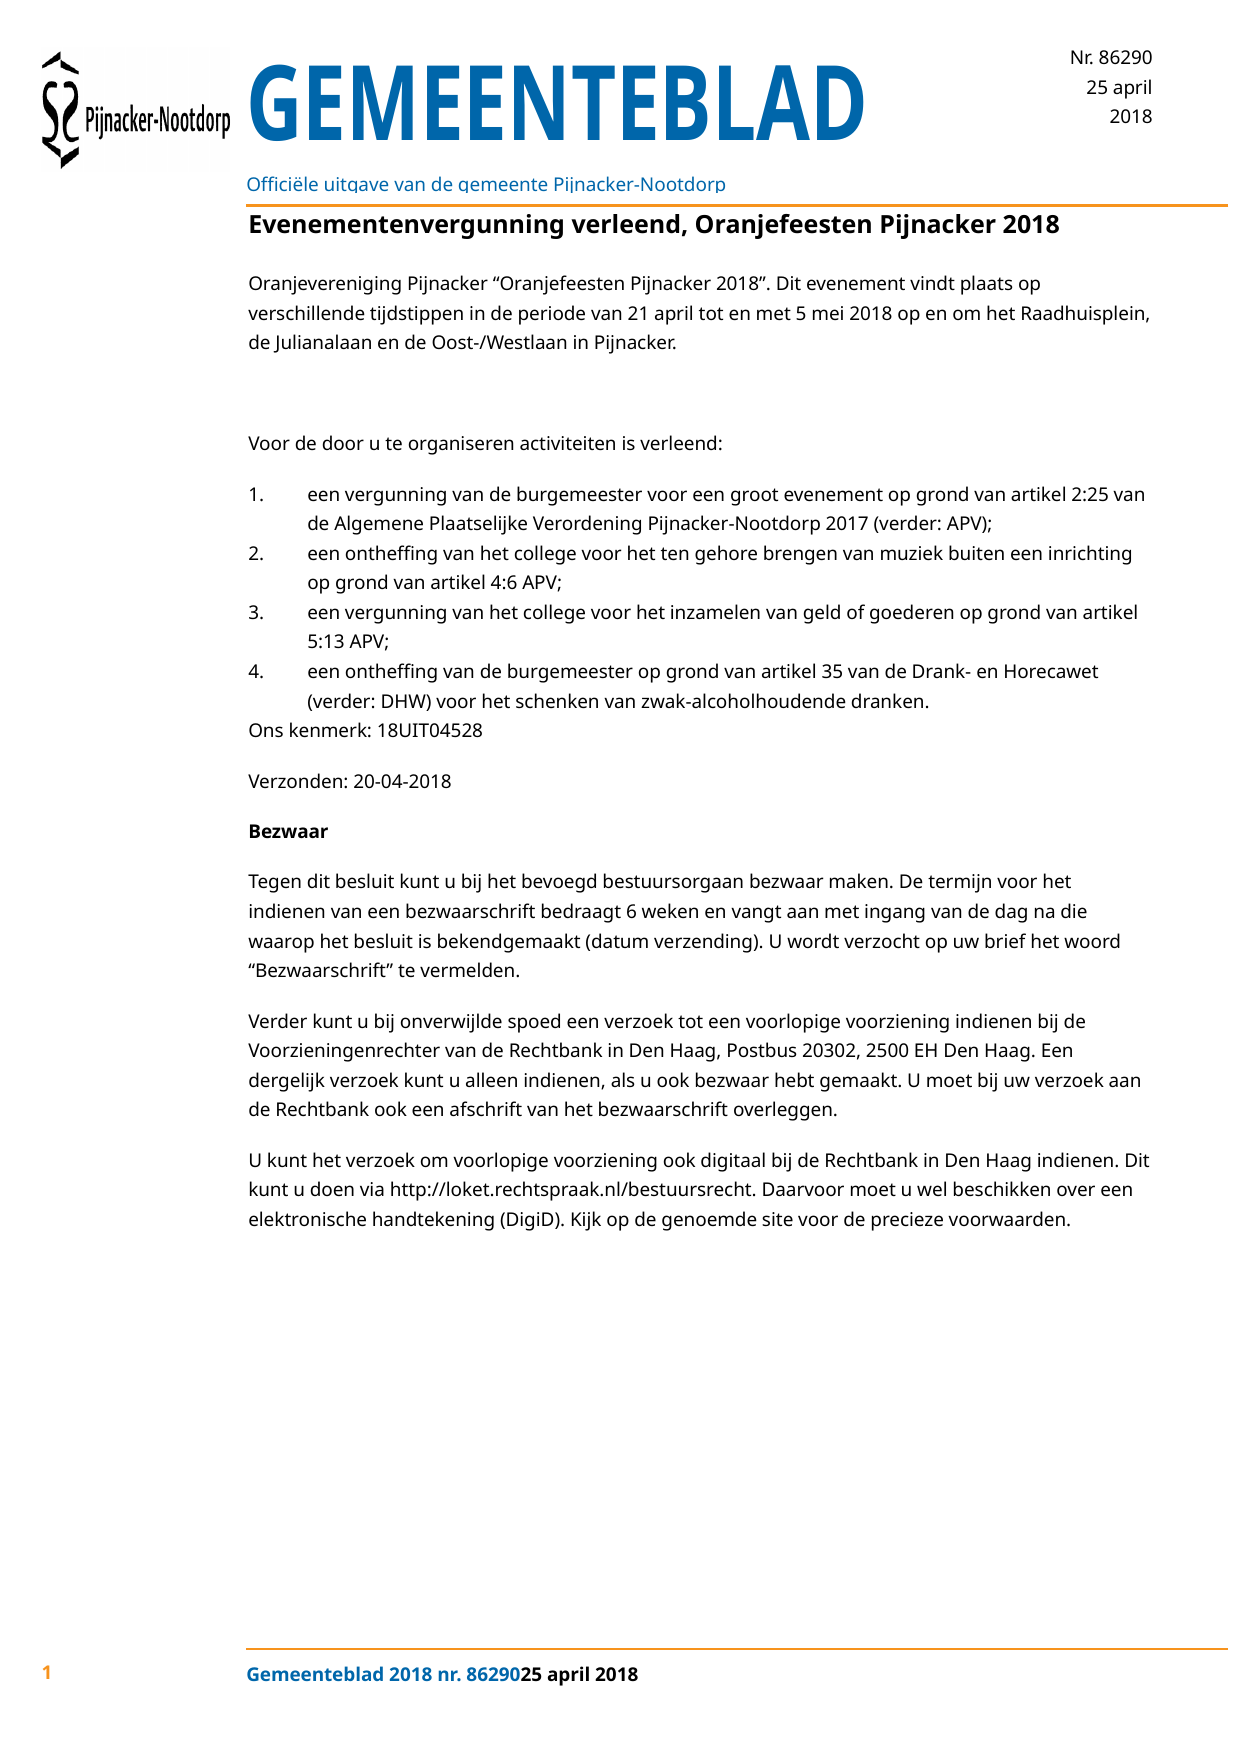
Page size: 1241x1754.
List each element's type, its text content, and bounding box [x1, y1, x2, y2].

list een ontheffing van de burgemeester op grond van artikel 35 van de Drank- en Horecawet (verder: DHW) voor het schenken van zwak-alcoholhoudende dranken. [248, 658, 1152, 713]
text Ons kenmerk: 18UIT04528 [248, 717, 1152, 743]
text Oranjevereniging Pijnacker “Oranjefeesten Pijnacker 2018”. Dit evenement vindt plaats op verschillende tijdstippen in de periode van 21 april tot en met 5 mei 2018 op en om het Raadhuisplein, de Julianalaan en de Oost-/Westlaan in Pijnacker. [248, 270, 1152, 355]
text Bezwaar [248, 818, 1152, 844]
text U kunt het verzoek om voorlopige voorziening ook digitaal bij de Rechtbank in Den Haag indienen. Dit kunt u doen via http://loket.rechtspraak.nl/bestuursrecht. Daarvoor moet u wel beschikken over een elektronische handtekening (DigiD). Kijk op de genoemde site voor de precieze voorwaarden. [248, 1147, 1152, 1232]
list een vergunning van het college voor het inzamelen van geld of goederen op grond van artikel 5:13 APV; [248, 599, 1152, 654]
list een ontheffing van het college voor het ten gehore brengen van muziek buiten een inrichting op grond van artikel 4:6 APV; [248, 540, 1152, 595]
text Tegen dit besluit kunt u bij het bevoegd bestuursorgaan bezwaar maken. De termijn voor het indienen van een bezwaarschrift bedraagt 6 weken en vangt aan met ingang van de dag na die waarop het besluit is bekendgemaakt (datum verzending). U wordt verzocht op uw brief het woord “Bezwaarschrift” te vermelden. [248, 869, 1152, 983]
picture [41, 47, 231, 172]
text Verder kunt u bij onverwijlde spoed een verzoek tot een voorlopige voorziening indienen bij de Voorzieningenrechter van de Rechtbank in Den Haag, Postbus 20302, 2500 EH Den Haag. Een dergelijk verzoek kunt u alleen indienen, als u ook bezwaar hebt gemaakt. U moet bij uw verzoek aan de Rechtbank ook een afschrift van het bezwaarschrift overleggen. [248, 1008, 1152, 1122]
text Voor de door u te organiseren activiteiten is verleend: [248, 430, 1152, 456]
list een vergunning van de burgemeester voor een groot evenement op grond van artikel 2:25 van de Algemene Plaatselijke Verordening Pijnacker-Nootdorp 2017 (verder: APV); [248, 481, 1152, 536]
text Evenementenvergunning verleend, Oranjefeesten Pijnacker 2018 [248, 207, 1152, 241]
text Verzonden: 20-04-2018 [248, 768, 1152, 793]
